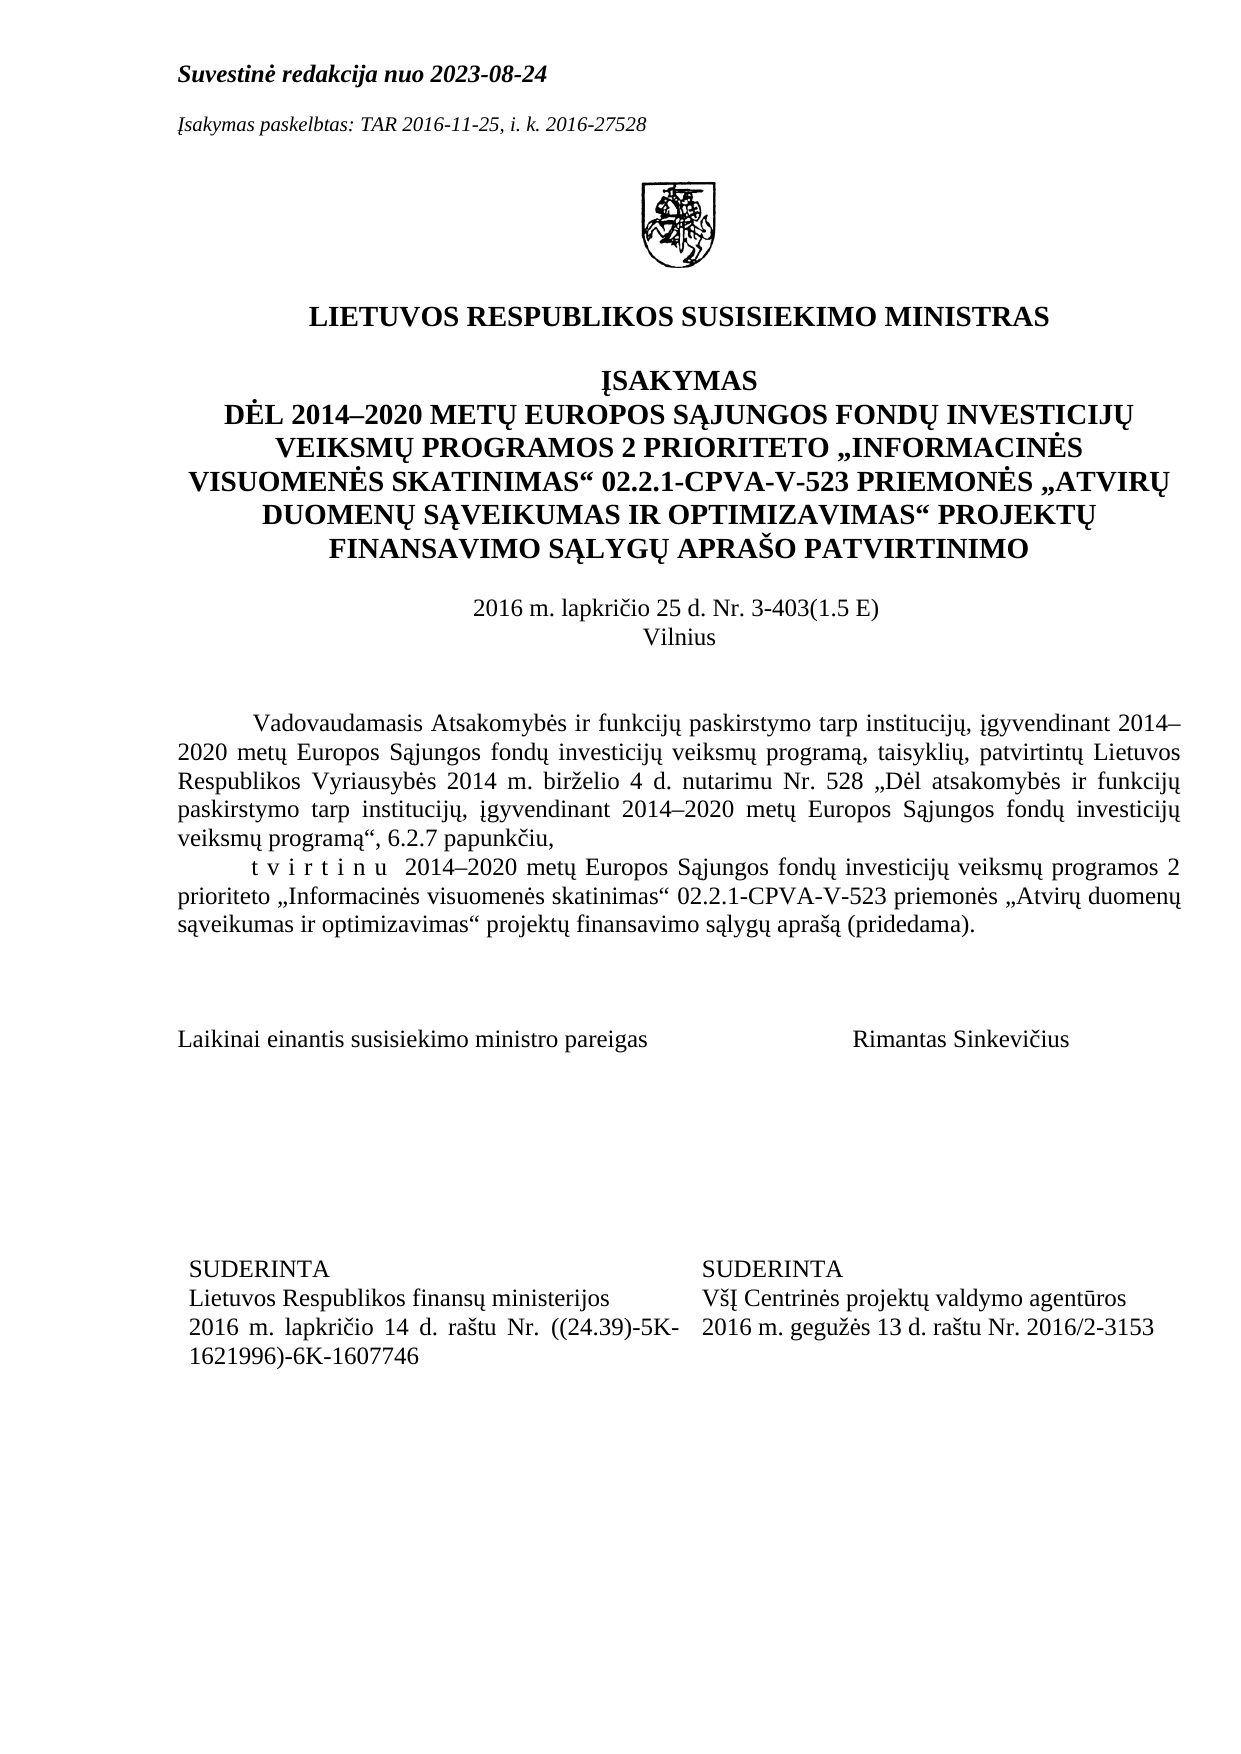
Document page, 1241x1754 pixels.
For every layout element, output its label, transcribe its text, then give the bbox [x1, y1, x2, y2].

text ĮSAKYMAS [177, 363, 1181, 397]
text LIETUVOS RESPUBLIKOS SUSISIEKIMO MINISTRAS [177, 299, 1181, 332]
text Įsakymas paskelbtas: TAR 2016-11-25, i. k. 2016-27528 [177, 112, 1181, 136]
text 2016 m. lapkričio 25 d. Nr. 3-403(1.5 E) [177, 593, 1181, 622]
text Laikinai einantis susisiekimo ministro pareigas Rimantas Sinkevičius [177, 1024, 1181, 1053]
text t v i r t i n u 2014–2020 metų Europos Sąjungos fondų investicijų veiksmų programos 2 prioriteto „Informacinės visuomenės skatinimas“ 02.2.1-CPVA-V-523 priemonės „Atvirų duomenų sąveikumas ir optimizavimas“ projektų finansavimo sąlygų aprašą (pridedama). [177, 852, 1181, 938]
table_header SUDERINTA Lietuvos Respublikos finansų ministerijos 2016 m. lapkričio 14 d. raštu Nr. ((24.39)-5K-1621996)-6K-1607746 [177, 1255, 690, 1369]
text Vilnius [177, 622, 1181, 651]
text Vadovaudamasis Atsakomybės ir funkcijų paskirstymo tarp institucijų, įgyvendinant 2014–2020 metų Europos Sąjungos fondų investicijų veiksmų programą, taisyklių, patvirtintų Lietuvos Respublikos Vyriausybės 2014 m. birželio 4 d. nutarimu Nr. 528 „Dėl atsakomybės ir funkcijų paskirstymo tarp institucijų, įgyvendinant 2014–2020 metų Europos Sąjungos fondų investicijų veiksmų programą“, 6.2.7 papunkčiu, [177, 708, 1181, 852]
text Suvestinė redakcija nuo 2023-08-24 [177, 59, 1181, 88]
table_header SUDERINTA VšĮ Centrinės projektų valdymo agentūros 2016 m. gegužės 13 d. raštu Nr. 2016/2-3153 [690, 1255, 1204, 1369]
text DĖL 2014–2020 METŲ EUROPOS SĄJUNGOS FONDŲ INVESTICIJŲ VEIKSMŲ PROGRAMOS 2 PRIORITETO „INFORMACINĖS VISUOMENĖS SKATINIMAS“ 02.2.1-CPVA-V-523 PRIEMONĖS „ATVIRŲ DUOMENŲ SĄVEIKUMAS IR OPTIMIZAVIMAS“ PROJEKTŲ FINANSAVIMO SĄLYGŲ APRAŠO PATVIRTINIMO [177, 397, 1181, 564]
